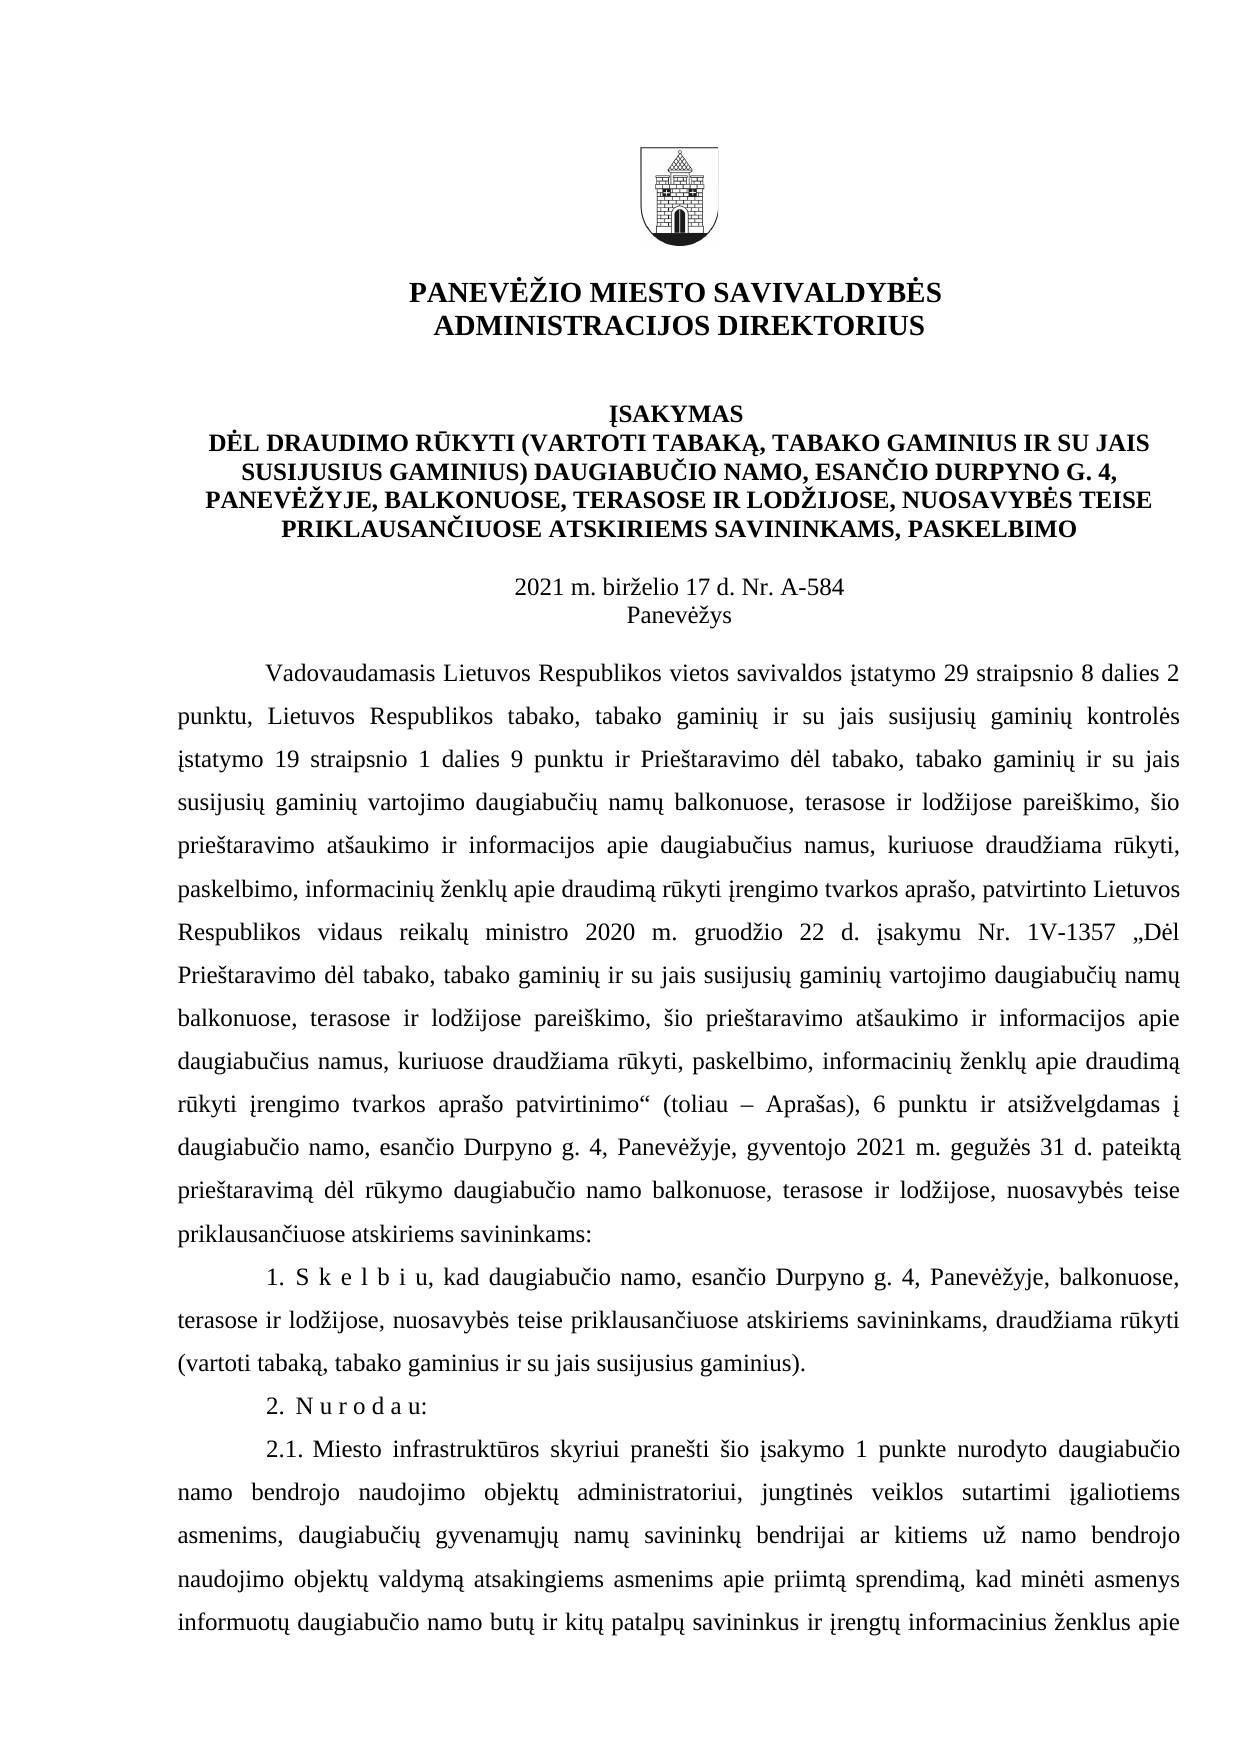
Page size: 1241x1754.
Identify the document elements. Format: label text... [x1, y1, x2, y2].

text 2.1. Miesto infrastruktūros skyriui pranešti šio įsakymo 1 punkte nurodyto daugiabučio namo bendrojo naudojimo objektų administratoriui, jungtinės veiklos sutartimi įgaliotiems asmenims, daugiabučių gyvenamųjų namų savininkų bendrijai ar kitiems už namo bendrojo naudojimo objektų valdymą atsakingiems asmenims apie priimtą sprendimą, kad minėti asmenys informuotų daugiabučio namo butų ir kitų patalpų savininkus ir įrengtų informacinius ženklus apie [177, 1434, 1181, 1636]
text 2. N u r o d a u: [177, 1391, 1181, 1420]
text ADMINISTRACIJOS DIREKTORIUS [177, 308, 1181, 342]
text Panevėžys [177, 601, 1181, 629]
text PANEVĖŽIO MIESTO SAVIVALDYBĖS [177, 275, 1181, 308]
text 2021 m. birželio 17 d. Nr. A-584 [177, 572, 1181, 601]
text 1. S k e l b i u, kad daugiabučio namo, esančio Durpyno g. 4, Panevėžyje, balkonuose, terasose ir lodžijose, nuosavybės teise priklausančiuose atskiriems savininkams, draudžiama rūkyti (vartoti tabaką, tabako gaminius ir su jais susijusius gaminius). [177, 1262, 1181, 1377]
text Vadovaudamasis Lietuvos Respublikos vietos savivaldos įstatymo 29 straipsnio 8 dalies 2 punktu, Lietuvos Respublikos tabako, tabako gaminių ir su jais susijusių gaminių kontrolės įstatymo 19 straipsnio 1 dalies 9 punktu ir Prieštaravimo dėl tabako, tabako gaminių ir su jais susijusių gaminių vartojimo daugiabučių namų balkonuose, terasose ir lodžijose pareiškimo, šio prieštaravimo atšaukimo ir informacijos apie daugiabučius namus, kuriuose draudžiama rūkyti, paskelbimo, informacinių ženklų apie draudimą rūkyti įrengimo tvarkos aprašo, patvirtinto Lietuvos Respublikos vidaus reikalų ministro 2020 m. gruodžio 22 d. įsakymu Nr. 1V-1357 „Dėl Prieštaravimo dėl tabako, tabako gaminių ir su jais susijusių gaminių vartojimo daugiabučių namų balkonuose, terasose ir lodžijose pareiškimo, šio prieštaravimo atšaukimo ir informacijos apie daugiabučius namus, kuriuose draudžiama rūkyti, paskelbimo, informacinių ženklų apie draudimą rūkyti įrengimo tvarkos aprašo patvirtinimo“ (toliau – Aprašas), 6 punktu ir atsižvelgdamas į daugiabučio namo, esančio Durpyno g. 4, Panevėžyje, gyventojo 2021 m. gegužės 31 d. pateiktą prieštaravimą dėl rūkymo daugiabučio namo balkonuose, terasose ir lodžijose, nuosavybės teise priklausančiuose atskiriems savininkams: [177, 658, 1181, 1247]
text DĖL DRAUDIMO RŪKYTI (VARTOTI TABAKĄ, TABAKO GAMINIUS IR SU JAIS SUSIJUSIUS GAMINIUS) DAUGIABUČIO NAMO, ESANČIO DURPYNO G. 4, PANEVĖŽYJE, BALKONUOSE, TERASOSE IR LODŽIJOSE, NUOSAVYBĖS TEISE PRIKLAUSANČIUOSE ATSKIRIEMS SAVININKAMS, PASKELBIMO [177, 428, 1181, 543]
text ĮSAKYMAS [177, 399, 1181, 428]
